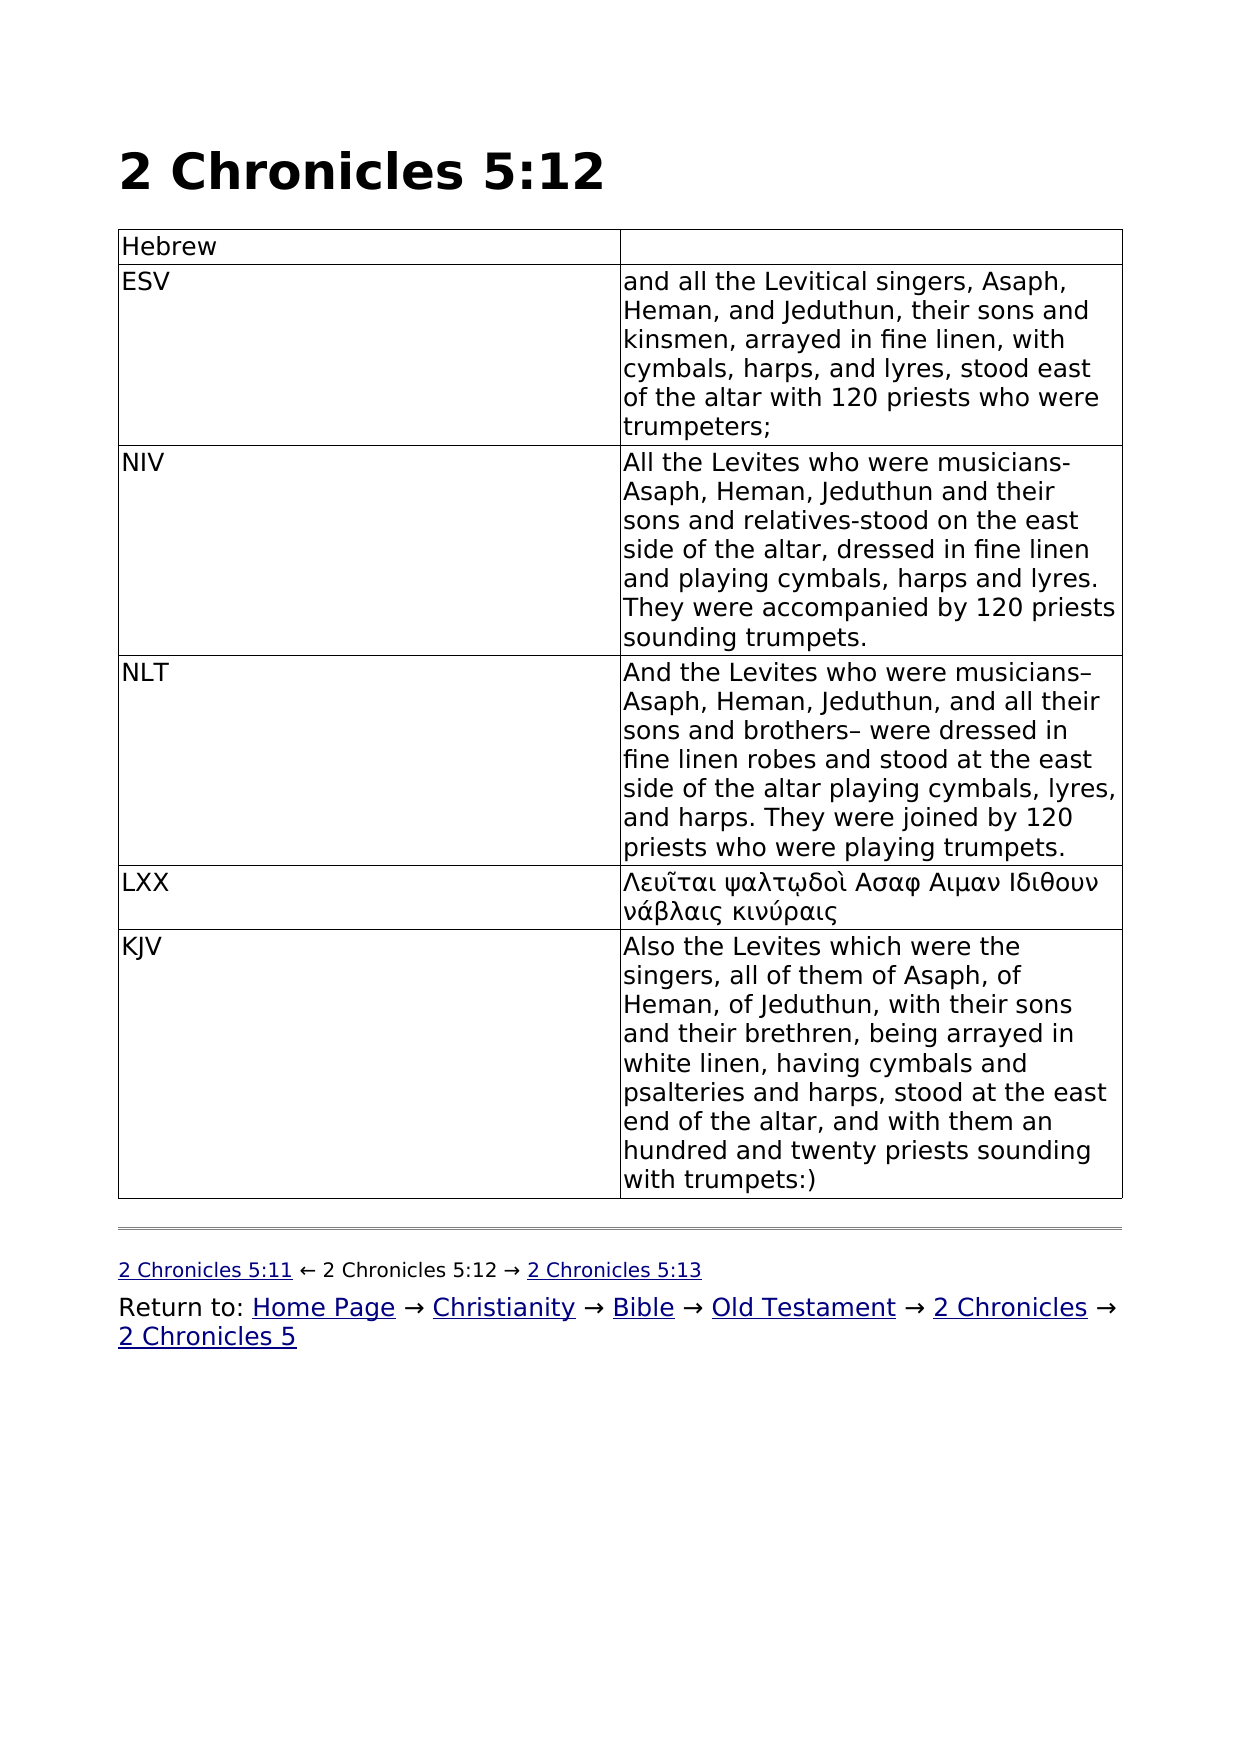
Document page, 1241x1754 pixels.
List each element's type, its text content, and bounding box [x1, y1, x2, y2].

table_cell Also the Levites which were the singers, all of them of Asaph, of Heman, of Jeduthun, with their sons and their brethren, being arrayed in white linen, having cymbals and psalteries and harps, stood at the east end of the altar, and with them an hundred and twenty priests sounding with trumpets:) [621, 930, 1122, 1198]
table_cell All the Levites who were musicians-Asaph, Heman, Jeduthun and their sons and relatives-stood on the east side of the altar, dressed in fine linen and playing cymbals, harps and lyres. They were accompanied by 120 priests sounding trumpets. [621, 446, 1122, 655]
table_cell NLT [119, 656, 620, 865]
table_header [621, 230, 1122, 264]
subtitle 2 Chronicles 5:12 [118, 143, 1122, 201]
table_cell Λευῖται ψαλτῳδοὶ Ασαφ Αιμαν Ιδιθουν νάβλαις κινύραις [621, 866, 1122, 929]
table_cell ESV [119, 265, 620, 445]
table_cell And the Levites who were musicians– Asaph, Heman, Jeduthun, and all their sons and brothers– were dressed in fine linen robes and stood at the east side of the altar playing cymbals, lyres, and harps. They were joined by 120 priests who were playing trumpets. [621, 656, 1122, 865]
text 2 Chronicles 5:11 ← 2 Chronicles 5:12 → 2 Chronicles 5:13 [118, 1259, 1122, 1293]
table_cell LXX [119, 866, 620, 929]
table_cell KJV [119, 930, 620, 1198]
table_cell NIV [119, 446, 620, 655]
table_cell and all the Levitical singers, Asaph, Heman, and Jeduthun, their sons and kinsmen, arrayed in fine linen, with cymbals, harps, and lyres, stood east of the altar with 120 priests who were trumpeters; [621, 265, 1122, 445]
table_header Hebrew [119, 230, 620, 264]
text Return to: Home Page → Christianity → Bible → Old Testament → 2 Chronicles → 2 Chronicles 5 [118, 1293, 1122, 1351]
